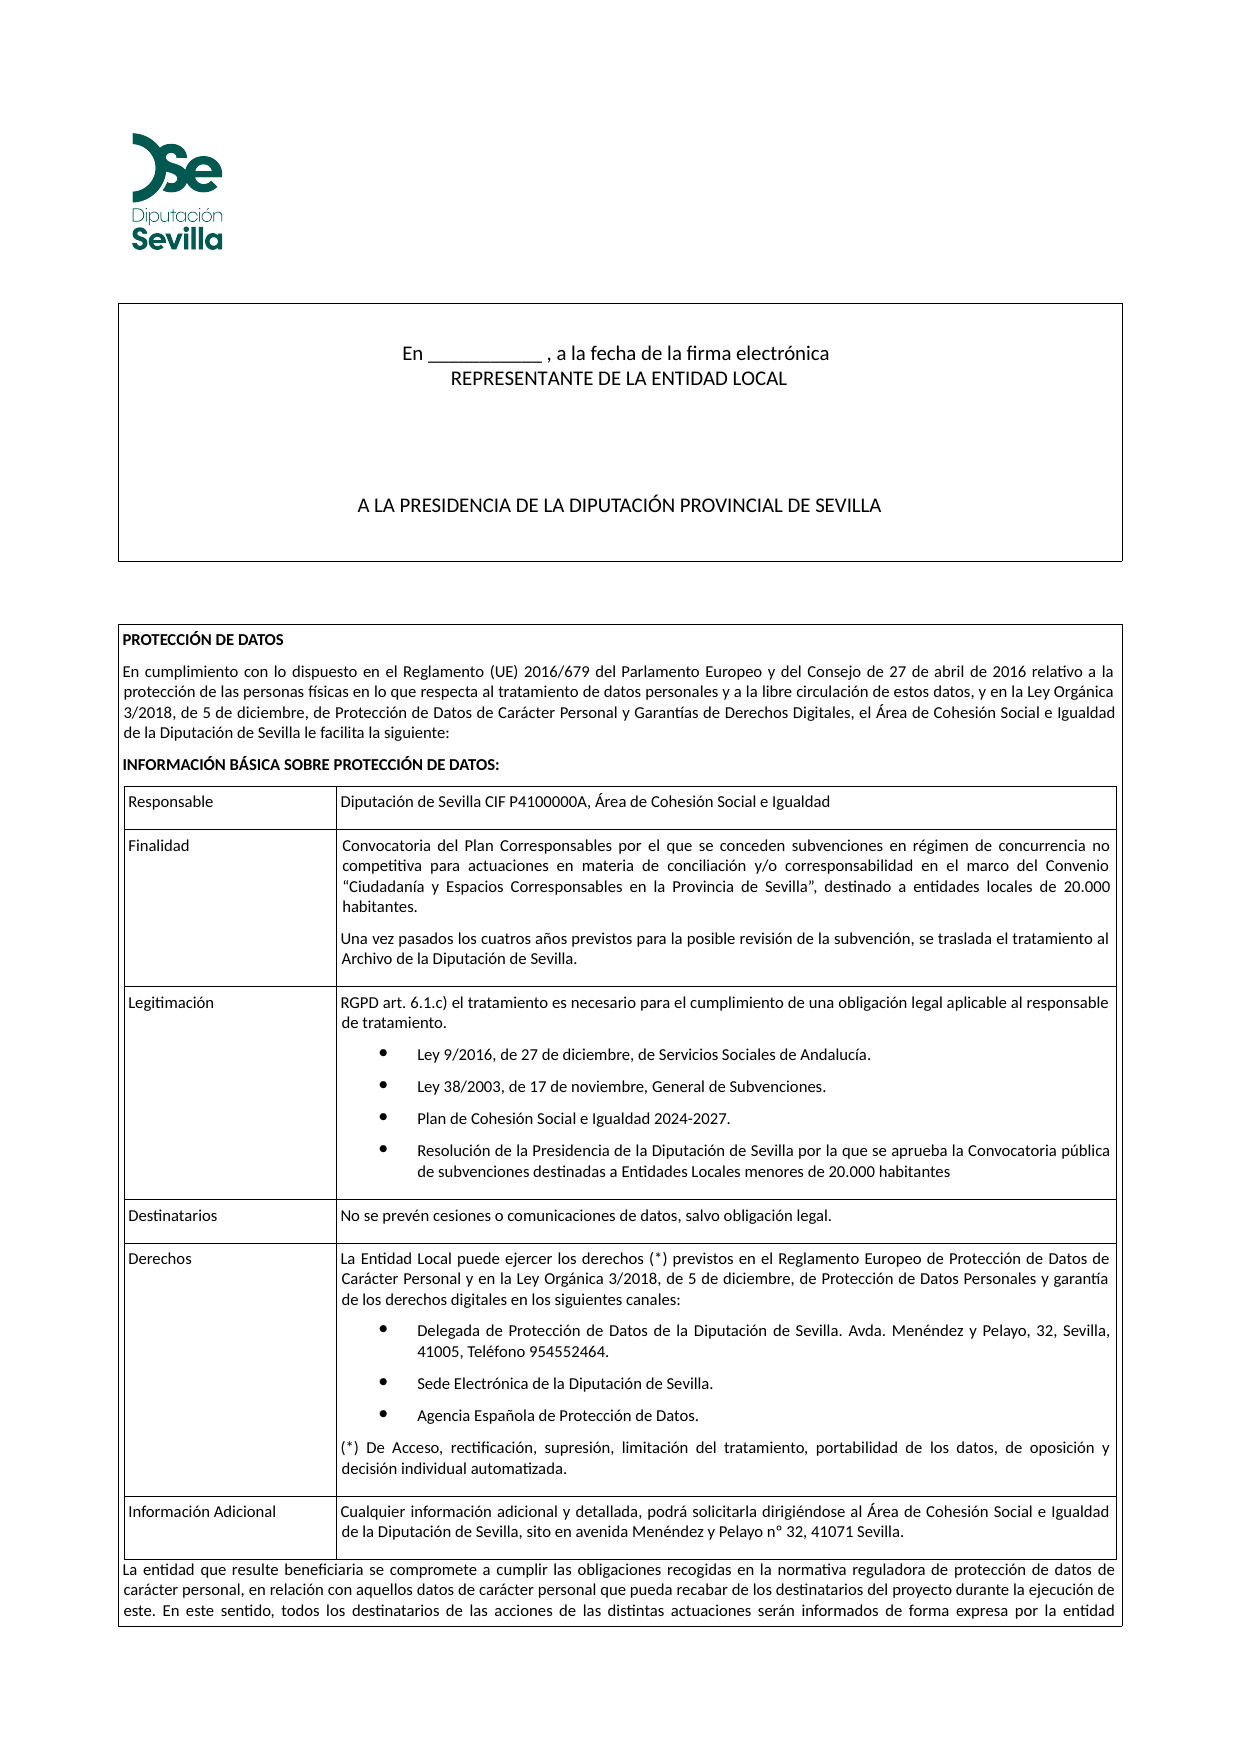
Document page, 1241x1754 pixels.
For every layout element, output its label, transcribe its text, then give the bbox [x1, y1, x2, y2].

table_cell No se prevén cesiones o comunicaciones de datos, salvo obligación legal. [337, 1200, 1116, 1242]
table_cell Finalidad [125, 830, 336, 986]
table_cell Destinatarios [125, 1200, 336, 1242]
table_cell La Entidad Local puede ejercer los derechos (*) previstos en el Reglamento Europeo de Protección de Datos de Carácter Personal y en la Ley Orgánica 3/2018, de 5 de diciembre, de Protección de Datos Personales y garantía de los derechos digitales en los siguientes canales: Delegada de Protección de Datos de la Diputación de Sevilla. Avda. Menéndez y Pelayo, 32, Sevilla, 41005, Teléfono 954552464. Sede Electrónica de la Diputación de Sevilla. Agencia Española de Protección de Datos. (*) De Acceso, rectificación, supresión, limitación del tratamiento, portabilidad de los datos, de oposición y decisión individual automatizada. [337, 1244, 1116, 1496]
table_cell Convocatoria del Plan Corresponsables por el que se conceden subvenciones en régimen de concurrencia no competitiva para actuaciones en materia de conciliación y/o corresponsabilidad en el marco del Convenio “Ciudadanía y Espacios Corresponsables en la Provincia de Sevilla”, destinado a entidades locales de 20.000 habitantes. Una vez pasados los cuatros años previstos para la posible revisión de la subvención, se traslada el tratamiento al Archivo de la Diputación de Sevilla. [337, 830, 1116, 986]
table_cell En ___________ , a la fecha de la firma electrónica REPRESENTANTE DE LA ENTIDAD LOCAL A LA PRESIDENCIA DE LA DIPUTACIÓN PROVINCIAL DE SEVILLA [119, 304, 1122, 561]
table_header Diputación de Sevilla CIF P4100000A, Área de Cohesión Social e Igualdad [337, 787, 1116, 829]
table_cell Cualquier información adicional y detallada, podrá solicitarla dirigiéndose al Área de Cohesión Social e Igualdad de la Diputación de Sevilla, sito en avenida Menéndez y Pelayo nº 32, 41071 Sevilla. [337, 1497, 1116, 1559]
table_cell RGPD art. 6.1.c) el tratamiento es necesario para el cumplimiento de una obligación legal aplicable al responsable de tratamiento. Ley 9/2016, de 27 de diciembre, de Servicios Sociales de Andalucía. Ley 38/2003, de 17 de noviembre, General de Subvenciones. Plan de Cohesión Social e Igualdad 2024-2027. Resolución de la Presidencia de la Diputación de Sevilla por la que se aprueba la Convocatoria pública de subvenciones destinadas a Entidades Locales menores de 20.000 habitantes [337, 987, 1116, 1199]
table_cell Información Adicional [125, 1497, 336, 1559]
table_cell Derechos [125, 1244, 336, 1496]
table_header Responsable [125, 787, 336, 829]
table_header PROTECCIÓN DE DATOS En cumplimiento con lo dispuesto en el Reglamento (UE) 2016/679 del Parlamento Europeo y del Consejo de 27 de abril de 2016 relativo a la protección de las personas físicas en lo que respecta al tratamiento de datos personales y a la libre circulación de estos datos, y en la Ley Orgánica 3/2018, de 5 de diciembre, de Protección de Datos de Carácter Personal y Garantías de Derechos Digitales, el Área de Cohesión Social e Igualdad de la Diputación de Sevilla le facilita la siguiente: INFORMACIÓN BÁSICA SOBRE PROTECCIÓN DE DATOS: La entidad que resulte beneficiaria se compromete a cumplir las obligaciones recogidas en la normativa reguladora de protección de datos de carácter personal, en relación con aquellos datos de carácter personal que pueda recabar de los destinatarios del proyecto durante la ejecución de este. En este sentido, todos los destinatarios de las acciones de las distintas actuaciones serán informados de forma expresa por la entidad [119, 625, 1122, 1626]
picture [120, 121, 234, 262]
table_cell Legitimación [125, 987, 336, 1199]
